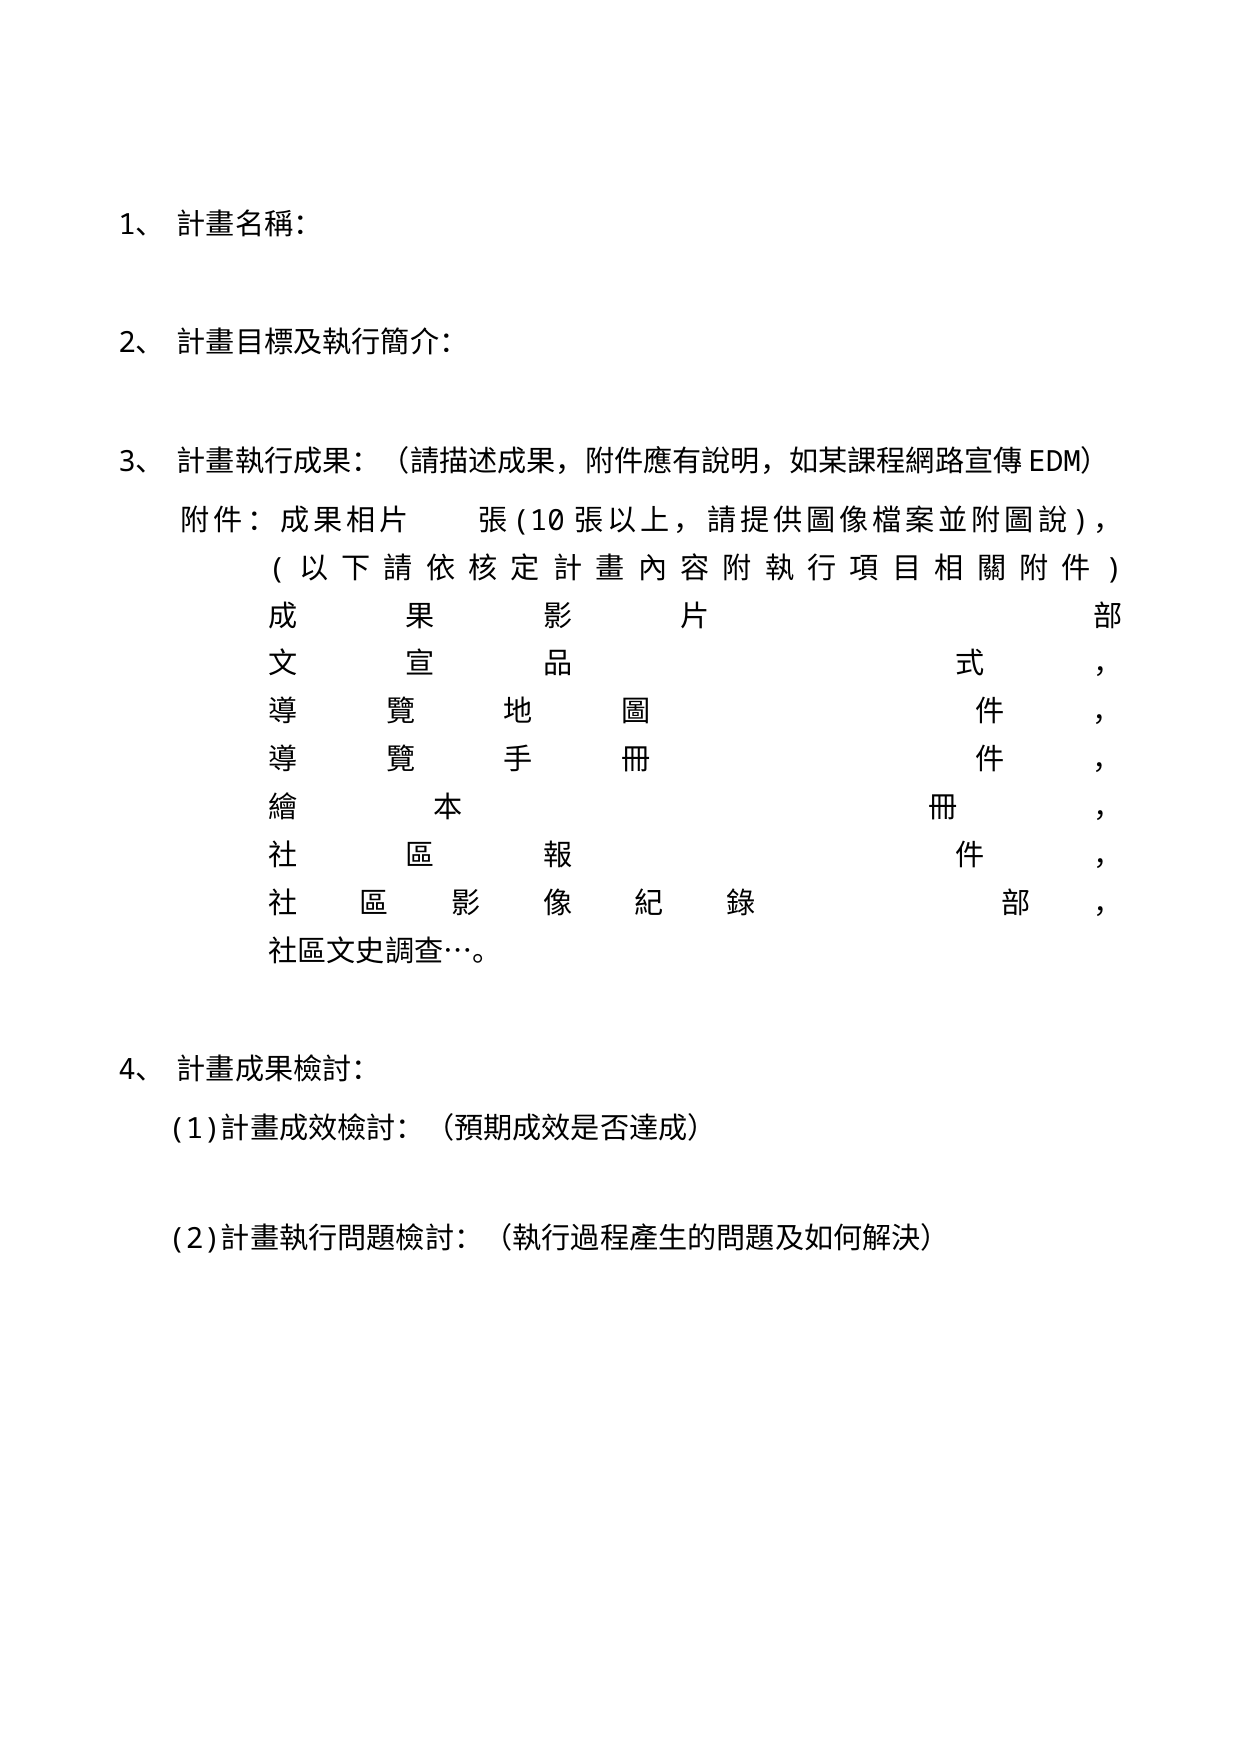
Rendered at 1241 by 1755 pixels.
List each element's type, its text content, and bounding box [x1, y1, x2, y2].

list 計畫執行成果：（請描述成果，附件應有說明，如某課程網路宣傳EDM） [118, 433, 1122, 481]
list 計畫成效檢討：（預期成效是否達成） [168, 1101, 1122, 1148]
list 計畫成果檢討： [118, 1041, 1122, 1089]
list 計畫執行問題檢討：（執行過程產生的問題及如何解決） [168, 1211, 1122, 1258]
list 計畫名稱： [118, 196, 1122, 244]
text 附件：成果相片 張(10張以上，請提供圖像檔案並附圖說)， (以下請依核定計畫內容附執行項目相關附件) 成果影片 部 文宣品 式， 導覽地圖 件， 導覽手冊 件， 繪本 冊， 社區報 件， 社區影像紀錄 部， 社區文史調查…。 [181, 492, 1122, 971]
list 計畫目標及執行簡介： [118, 314, 1122, 362]
